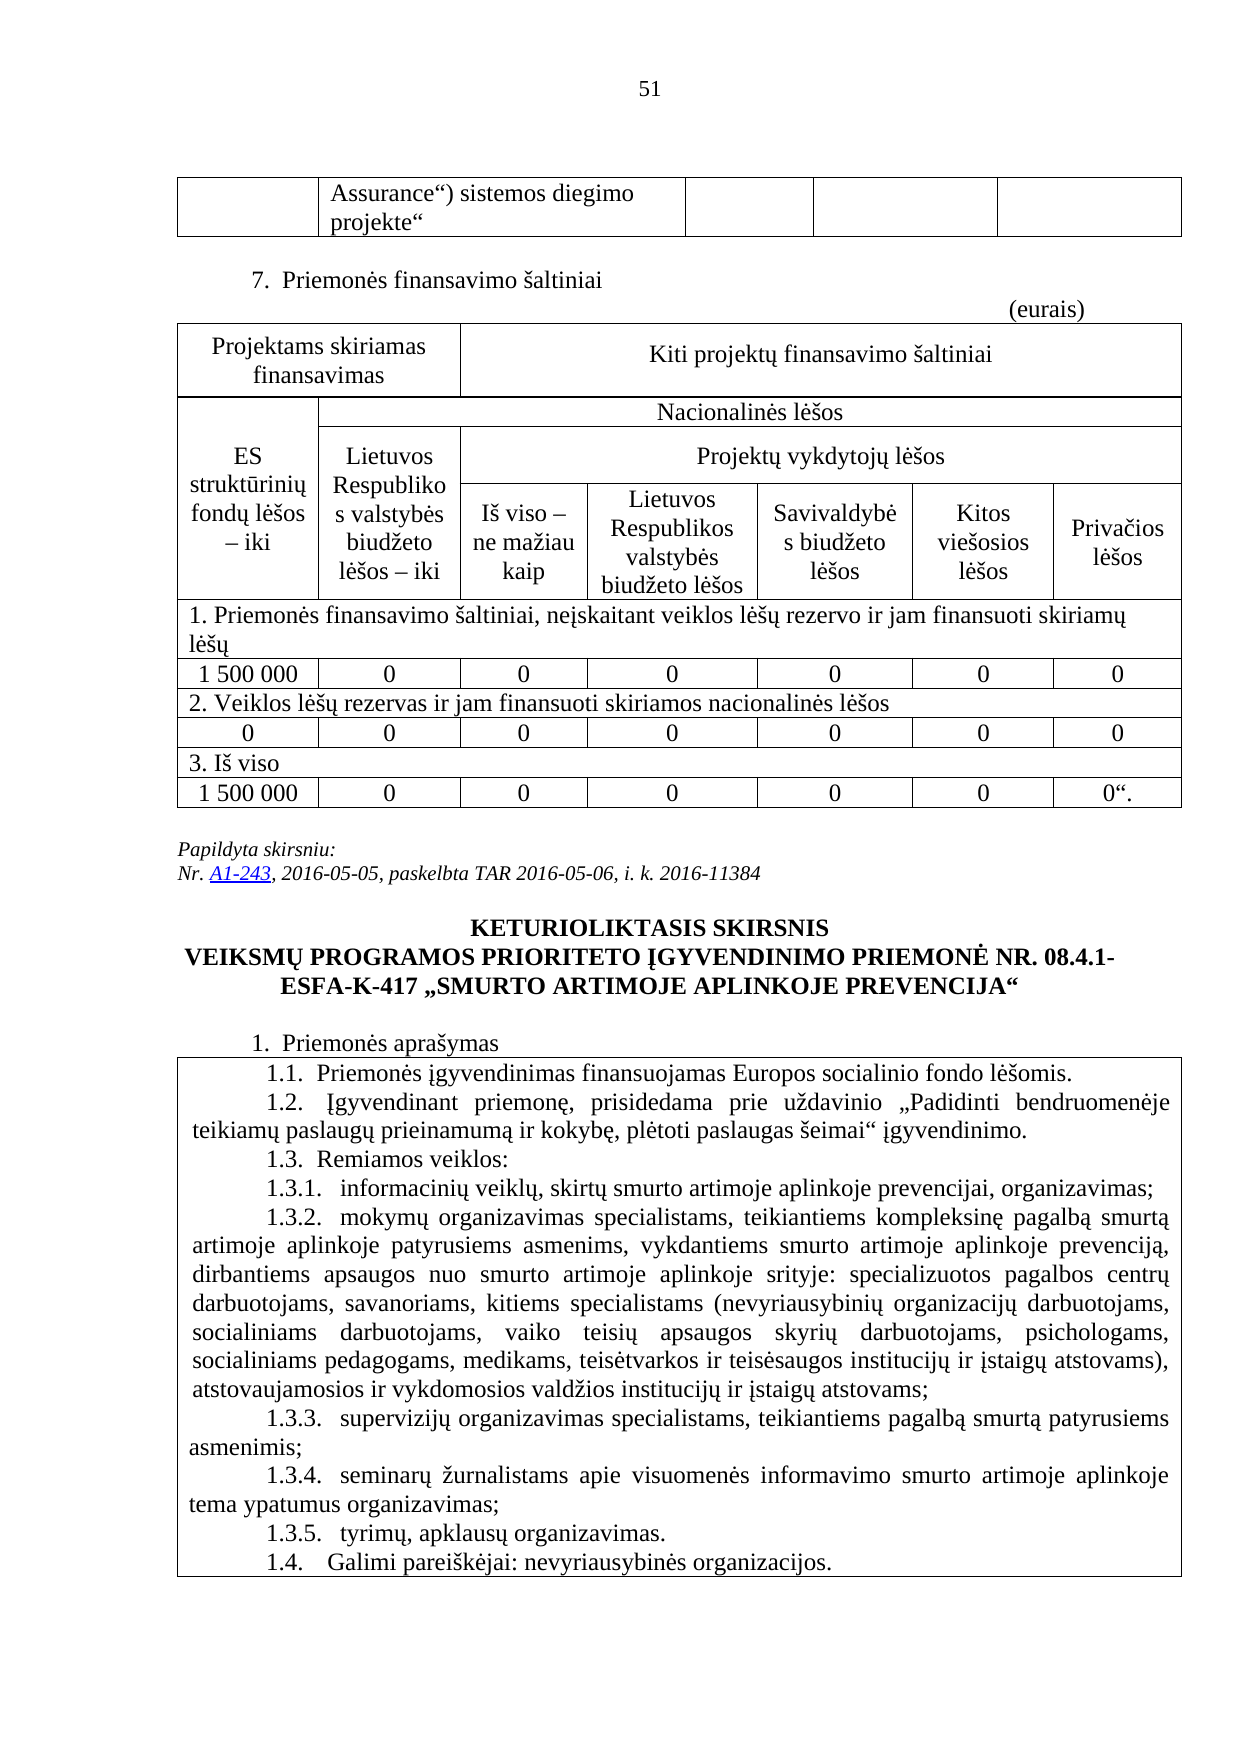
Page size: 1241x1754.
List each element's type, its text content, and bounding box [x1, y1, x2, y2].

table_cell Assurance“) sistemos diegimo projekte“ [319, 178, 685, 236]
table_cell 0 [588, 778, 757, 807]
table_cell Lietuvos Respublikos valstybės biudžeto lėšos – iki [319, 427, 460, 599]
table_cell [686, 178, 813, 236]
table_cell 0 [461, 778, 587, 807]
table_cell Projektų vykdytojų lėšos [461, 427, 1181, 483]
table_cell 0 [588, 659, 757, 687]
text Papildyta skirsniu: [177, 836, 1122, 861]
table_cell 1. Priemonės finansavimo šaltiniai, neįskaitant veiklos lėšų rezervo ir jam finansuoti skiriamų lėšų [178, 600, 1181, 658]
table_cell 1.2. Įgyvendinant priemonę, prisidedama prie uždavinio „Padidinti bendruomenėje teikiamų paslaugų prieinamumą ir kokybę, plėtoti paslaugas šeimai“ įgyvendinimo. [178, 1087, 1181, 1144]
text 7. Priemonės finansavimo šaltiniai [251, 266, 1122, 294]
text VEIKSMŲ PROGRAMOS PRIORITETO ĮGYVENDINIMO PRIEMONĖ NR. 08.4.1-ESFA-K-417 „SMURTO ARTIMOJE APLINKOJE PREVENCIJA“ [177, 942, 1122, 999]
table_cell 0 [913, 778, 1053, 807]
table_cell 1 500 000 [178, 659, 318, 687]
table_cell 0 [758, 718, 912, 747]
table_cell 1.3. Remiamos veiklos: 1.3.1. informacinių veiklų, skirtų smurto artimoje aplinkoje prevencijai, organizavimas; 1.3.2. mokymų organizavimas specialistams, teikiantiems kompleksinę pagalbą smurtą artimoje aplinkoje patyrusiems asmenims, vykdantiems smurto artimoje aplinkoje prevenciją, dirbantiems apsaugos nuo smurto artimoje aplinkoje srityje: specializuotos pagalbos centrų darbuotojams, savanoriams, kitiems specialistams (nevyriausybinių organizacijų darbuotojams, socialiniams darbuotojams, vaiko teisių apsaugos skyrių darbuotojams, psichologams, socialiniams pedagogams, medikams, teisėtvarkos ir teisėsaugos institucijų ir įstaigų atstovams), atstovaujamosios ir vykdomosios valdžios institucijų ir įstaigų atstovams; 1.3.3. supervizijų organizavimas specialistams, teikiantiems pagalbą smurtą patyrusiems asmenimis; 1.3.4. seminarų žurnalistams apie visuomenės informavimo smurto artimoje aplinkoje tema ypatumus organizavimas; 1.3.5. tyrimų, apklausų organizavimas. [178, 1144, 1181, 1547]
table_cell 2. Veiklos lėšų rezervas ir jam finansuoti skiriamos nacionalinės lėšos [178, 689, 1181, 717]
table_cell Savivaldybės biudžeto lėšos [758, 484, 912, 599]
table_cell 0“. [1054, 778, 1181, 807]
table_cell 1.4. Galimi pareiškėjai: nevyriausybinės organizacijos. [178, 1547, 1181, 1576]
table_cell 0 [319, 718, 460, 747]
table_cell [814, 178, 997, 236]
table_cell 0 [1054, 718, 1181, 747]
table_cell 0 [913, 718, 1053, 747]
table_header Kiti projektų finansavimo šaltiniai [461, 324, 1181, 396]
table_header 1.1. Priemonės įgyvendinimas finansuojamas Europos socialinio fondo lėšomis. [178, 1058, 1181, 1087]
text 1. Priemonės aprašymas [251, 1028, 1122, 1057]
table_cell [998, 178, 1181, 236]
table_cell 0 [319, 778, 460, 807]
table_cell 1 500 000 [178, 778, 318, 807]
table_cell Iš viso – ne mažiau kaip [461, 484, 587, 599]
table_cell Lietuvos Respublikos valstybės biudžeto lėšos [588, 484, 757, 599]
table_cell [178, 178, 318, 236]
table_cell Privačios lėšos [1054, 484, 1181, 599]
table_cell 0 [758, 659, 912, 687]
table_header Projektams skiriamas finansavimas [178, 324, 460, 396]
table_cell 0 [588, 718, 757, 747]
table_cell Nacionalinės lėšos [319, 398, 1181, 426]
text (eurais) [177, 294, 1122, 323]
table_cell 0 [461, 659, 587, 687]
text Nr. A1-243, 2016-05-05, paskelbta TAR 2016-05-06, i. k. 2016-11384 [177, 861, 1122, 884]
table_cell 0 [758, 778, 912, 807]
table_cell ES struktūrinių fondų lėšos – iki [178, 398, 318, 599]
table_cell 0 [913, 659, 1053, 687]
table_cell 3. Iš viso [178, 748, 1181, 777]
table_cell 0 [319, 659, 460, 687]
table_cell Kitos viešosios lėšos [913, 484, 1053, 599]
table_cell 0 [178, 718, 318, 747]
table_cell 0 [461, 718, 587, 747]
table_cell 0 [1054, 659, 1181, 687]
text KETURIOLIKTASIS SKIRSNIS [177, 913, 1122, 942]
